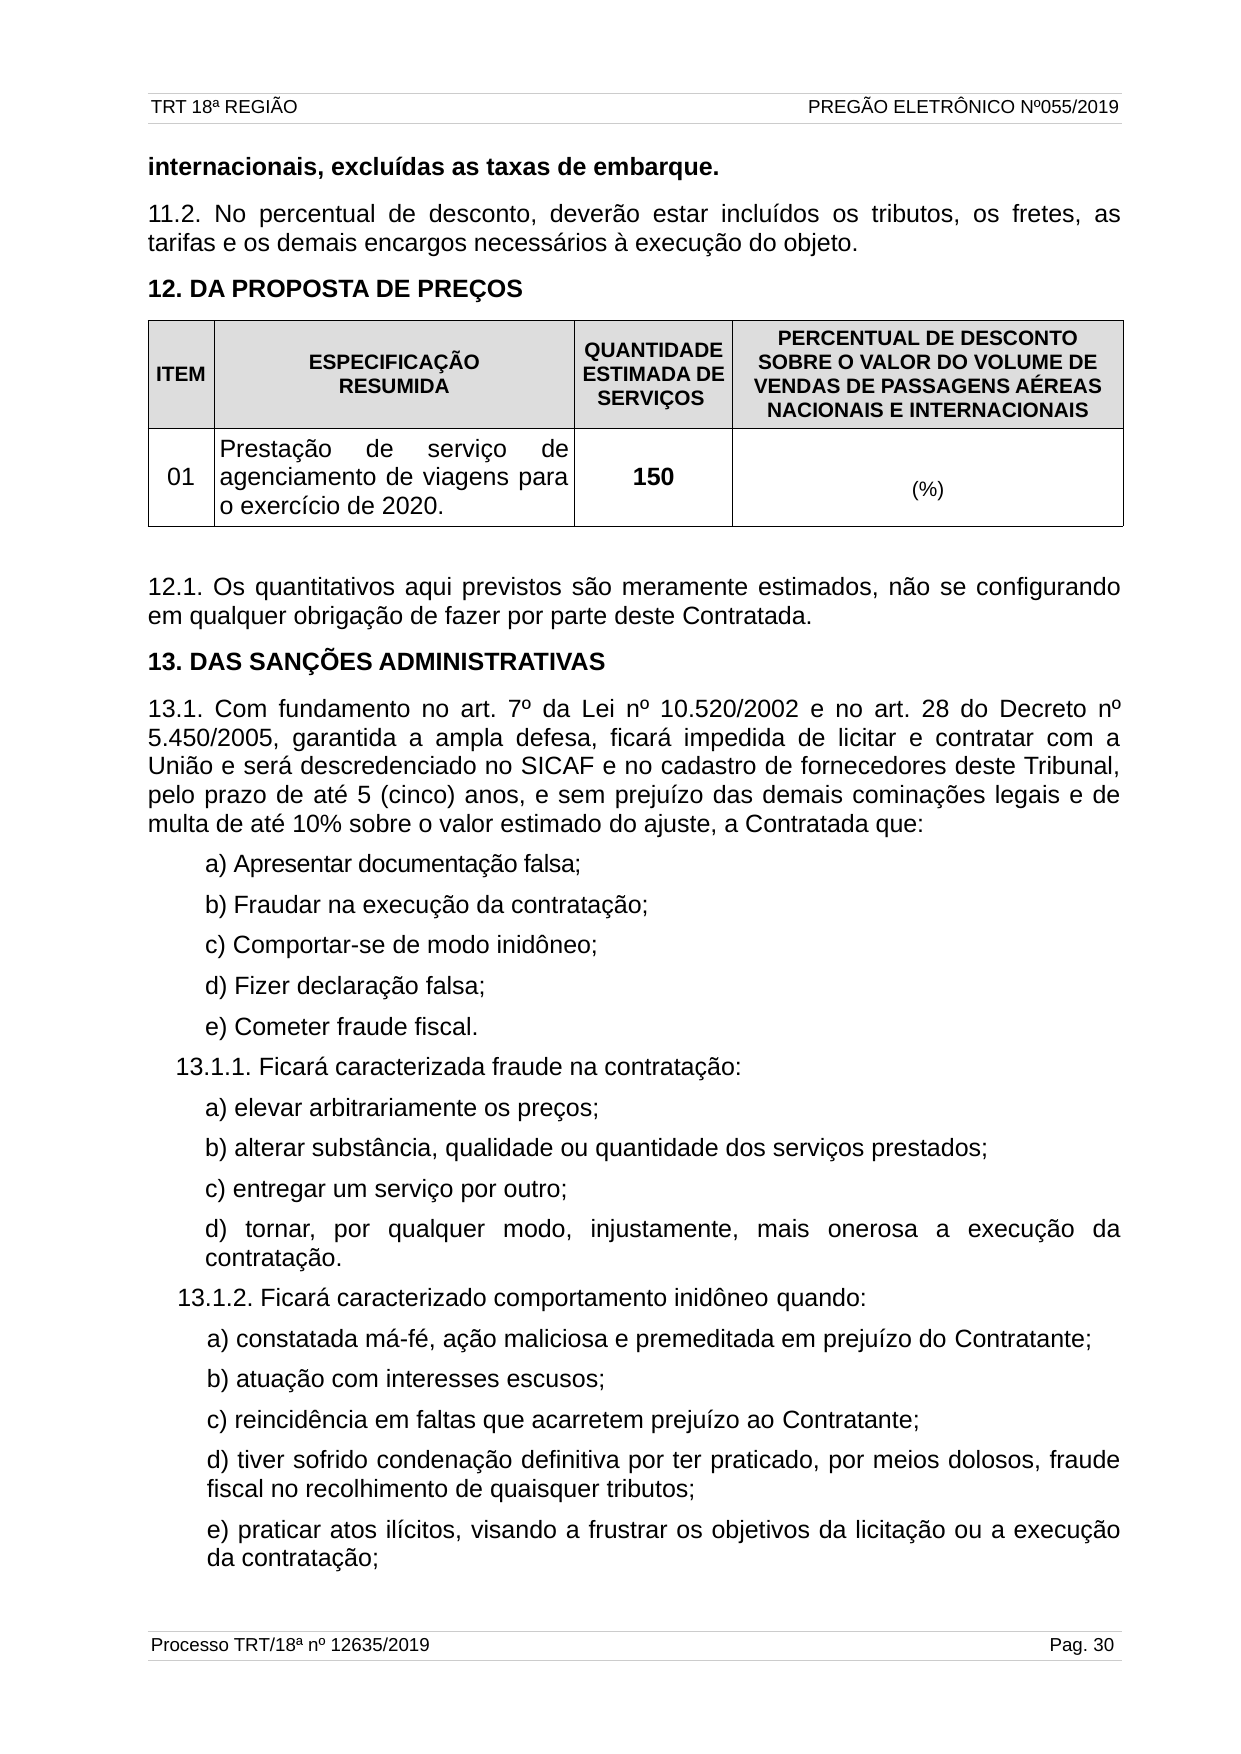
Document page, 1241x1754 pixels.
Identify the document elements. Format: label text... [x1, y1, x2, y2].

text 13. DAS SANÇÕES ADMINISTRATIVAS [148, 647, 1122, 676]
text 12. DA PROPOSTA DE PREÇOS [148, 274, 1122, 303]
text 13.1.2. Ficará caracterizado comportamento inidôneo quando: [177, 1283, 1122, 1312]
text e) praticar atos ilícitos, visando a frustrar os objetivos da licitação ou a execução da contratação; [207, 1515, 1122, 1572]
table_header PERCENTUAL DE DESCONTO SOBRE O VALOR DO VOLUME DE VENDAS DE PASSAGENS AÉREAS NACIONAIS E INTERNACIONAIS [733, 321, 1123, 428]
text c) entregar um serviço por outro; [205, 1173, 1122, 1202]
text b) Fraudar na execução da contratação; [205, 890, 1122, 919]
table_cell (%) [733, 429, 1123, 526]
text b) alterar substância, qualidade ou quantidade dos serviços prestados; [205, 1133, 1122, 1162]
text c) reincidência em faltas que acarretem prejuízo ao Contratante; [207, 1405, 1122, 1434]
table_header QUANTIDADE ESTIMADA DE SERVIÇOS [575, 321, 732, 428]
table_cell Prestação de serviço de agenciamento de viagens para o exercício de 2020. [215, 429, 574, 526]
text d) Fizer declaração falsa; [205, 971, 1122, 1000]
table_cell 150 [575, 429, 732, 526]
text 11.2. No percentual de desconto, deverão estar incluídos os tributos, os fretes, as tarifas e os demais encargos necessários à execução do objeto. [148, 199, 1122, 256]
text 13.1.1. Ficará caracterizada fraude na contratação: [175, 1052, 1122, 1081]
text b) atuação com interesses escusos; [207, 1364, 1122, 1393]
text c) Comportar-se de modo inidôneo; [205, 930, 1122, 959]
text 12.1. Os quantitativos aqui previstos são meramente estimados, não se configurando em qualquer obrigação de fazer por parte deste Contratada. [148, 572, 1122, 630]
table_cell 01 [149, 429, 214, 526]
text internacionais, excluídas as taxas de embarque. [148, 152, 1122, 181]
table_header ITEM [149, 321, 214, 428]
text a) constatada má-fé, ação maliciosa e premeditada em prejuízo do Contratante; [207, 1324, 1122, 1353]
text d) tornar, por qualquer modo, injustamente, mais onerosa a execução da contratação. [205, 1214, 1122, 1272]
text a) Apresentar documentação falsa; [205, 849, 1122, 878]
text d) tiver sofrido condenação definitiva por ter praticado, por meios dolosos, fraude fiscal no recolhimento de quaisquer tributos; [207, 1445, 1122, 1503]
text 13.1. Com fundamento no art. 7º da Lei nº 10.520/2002 e no art. 28 do Decreto nº 5.450/2005, garantida a ampla defesa, ficará impedida de licitar e contratar com a União e será descredenciado no SICAF e no cadastro de fornecedores deste Tribunal, pelo prazo de até 5 (cinco) anos, e sem prejuízo das demais cominações legais e de multa de até 10% sobre o valor estimado do ajuste, a Contratada que: [148, 694, 1122, 838]
table_header ESPECIFICAÇÃO RESUMIDA [215, 321, 574, 428]
text e) Cometer fraude fiscal. [205, 1011, 1122, 1040]
text a) elevar arbitrariamente os preços; [205, 1092, 1122, 1121]
